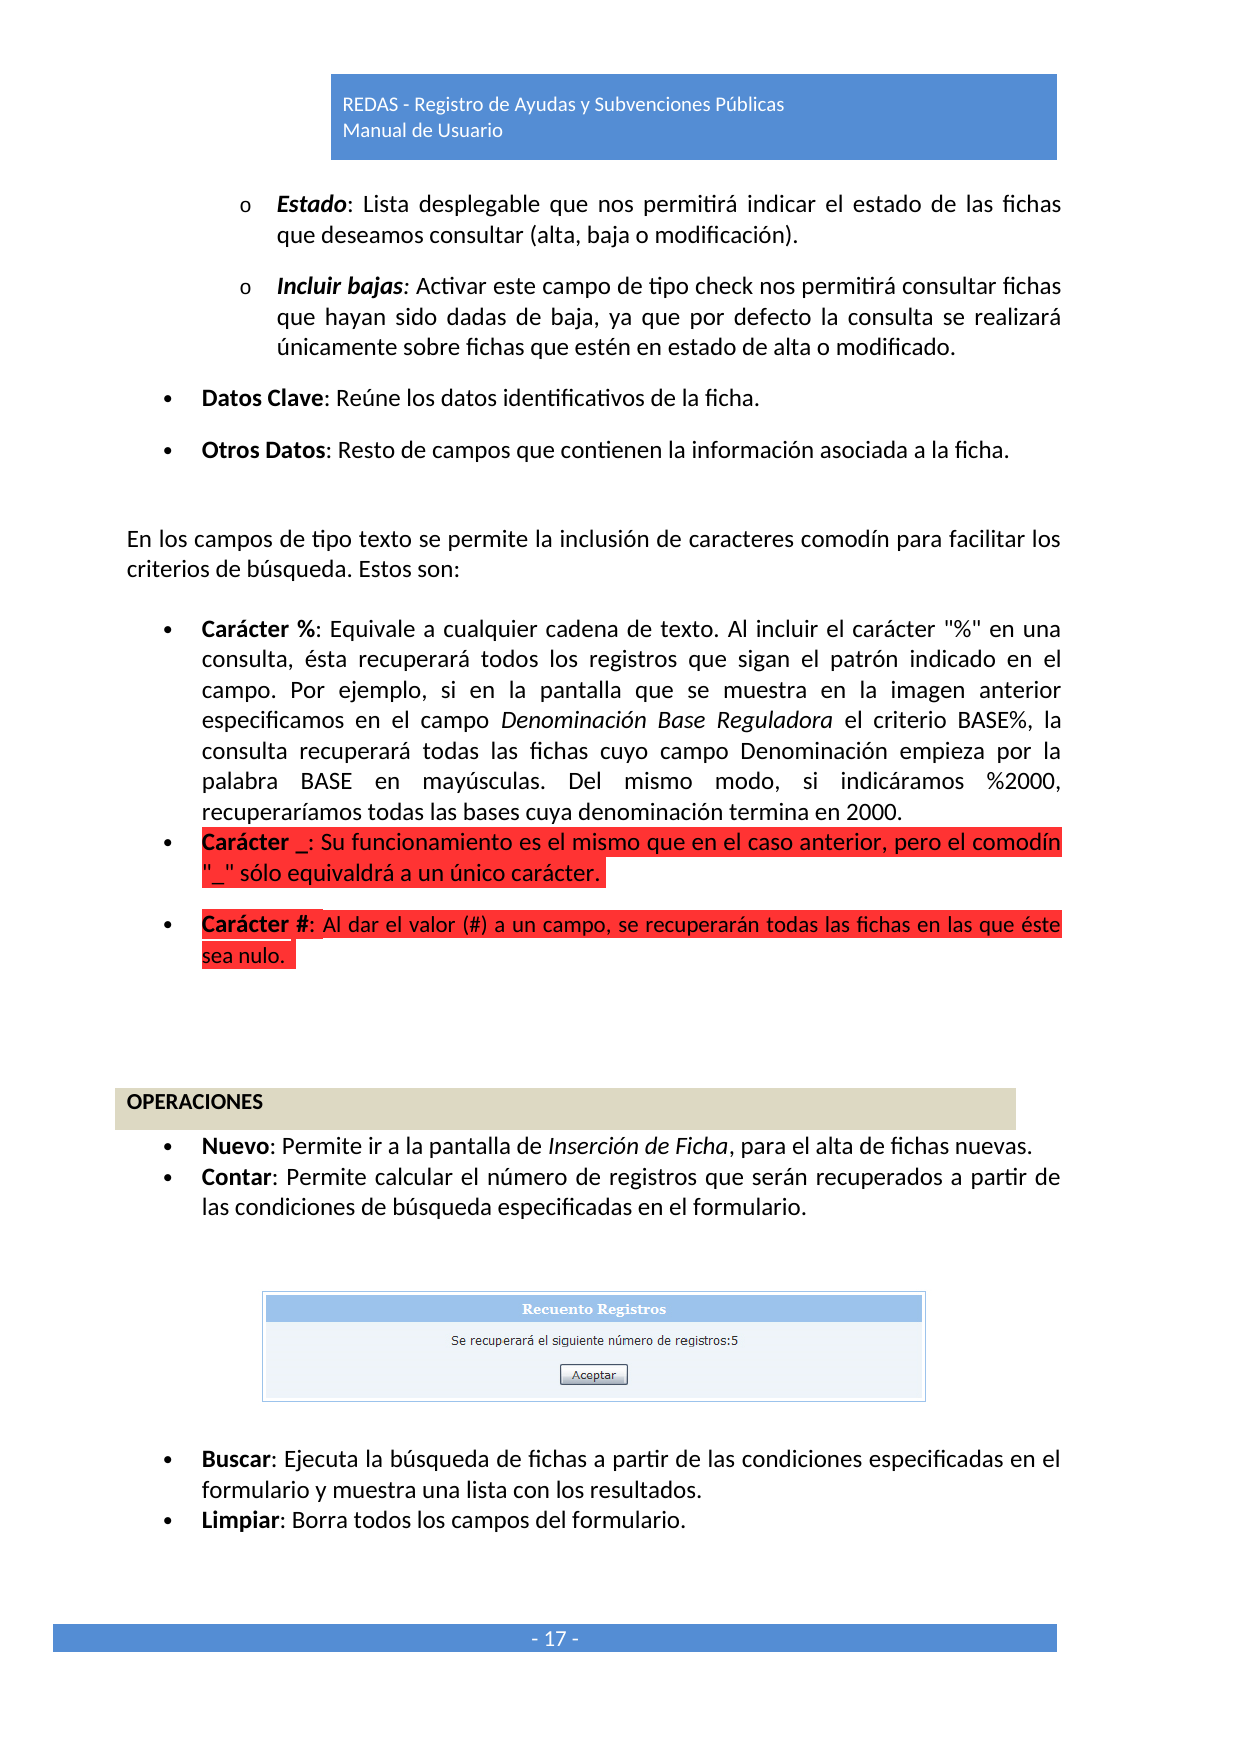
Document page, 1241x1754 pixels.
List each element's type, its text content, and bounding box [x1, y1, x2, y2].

list Nuevo: Permite ir a la pantalla de Inserción de Ficha, para el alta de fichas nuevas. [164, 1130, 1062, 1161]
picture [258, 1289, 932, 1406]
list Carácter _: Su funcionamiento es el mismo que en el caso anterior, pero el comodín "_" sólo equivaldrá a un único carácter. [164, 827, 1062, 888]
list Otros Datos: Resto de campos que contienen la información asociada a la ficha. [164, 434, 1062, 464]
list Carácter %: Equivale a cualquier cadena de texto. Al incluir el carácter "%" en una consulta, ésta recuperará todos los registros que sigan el patrón indicado en el campo. Por ejemplo, si en la pantalla que se muestra en la imagen anterior especificamos en el campo Denominación Base Reguladora el criterio BASE%, la consulta recuperará todas las fichas cuyo campo Denominación empieza por la palabra BASE en mayúsculas. Del mismo modo, si indicáramos %2000, recuperaríamos todas las bases cuya denominación termina en 2000. [164, 613, 1062, 827]
list Contar: Permite calcular el número de registros que serán recuperados a partir de las condiciones de búsqueda especificadas en el formulario. [164, 1161, 1062, 1222]
list Buscar: Ejecuta la búsqueda de fichas a partir de las condiciones especificadas en el formulario y muestra una lista con los resultados. [164, 1443, 1062, 1504]
list Datos Clave: Reúne los datos identificativos de la ficha. [164, 382, 1062, 413]
list Carácter #: Al dar el valor (#) a un campo, se recuperarán todas las fichas en las que éste sea nulo. [164, 908, 1062, 969]
table_header OPERACIONES [115, 1088, 1016, 1130]
list Incluir bajas: Activar este campo de tipo check nos permitirá consultar fichas que hayan sido dadas de baja, ya que por defecto la consulta se realizará únicamente sobre fichas que estén en estado de alta o modificado. [239, 270, 1062, 362]
list Estado: Lista desplegable que nos permitirá indicar el estado de las fichas que deseamos consultar (alta, baja o modificación). [239, 188, 1062, 249]
list Limpiar: Borra todos los campos del formulario. [164, 1504, 1062, 1535]
text En los campos de tipo texto se permite la inclusión de caracteres comodín para facilitar los criterios de búsqueda. Estos son: [127, 523, 1062, 584]
